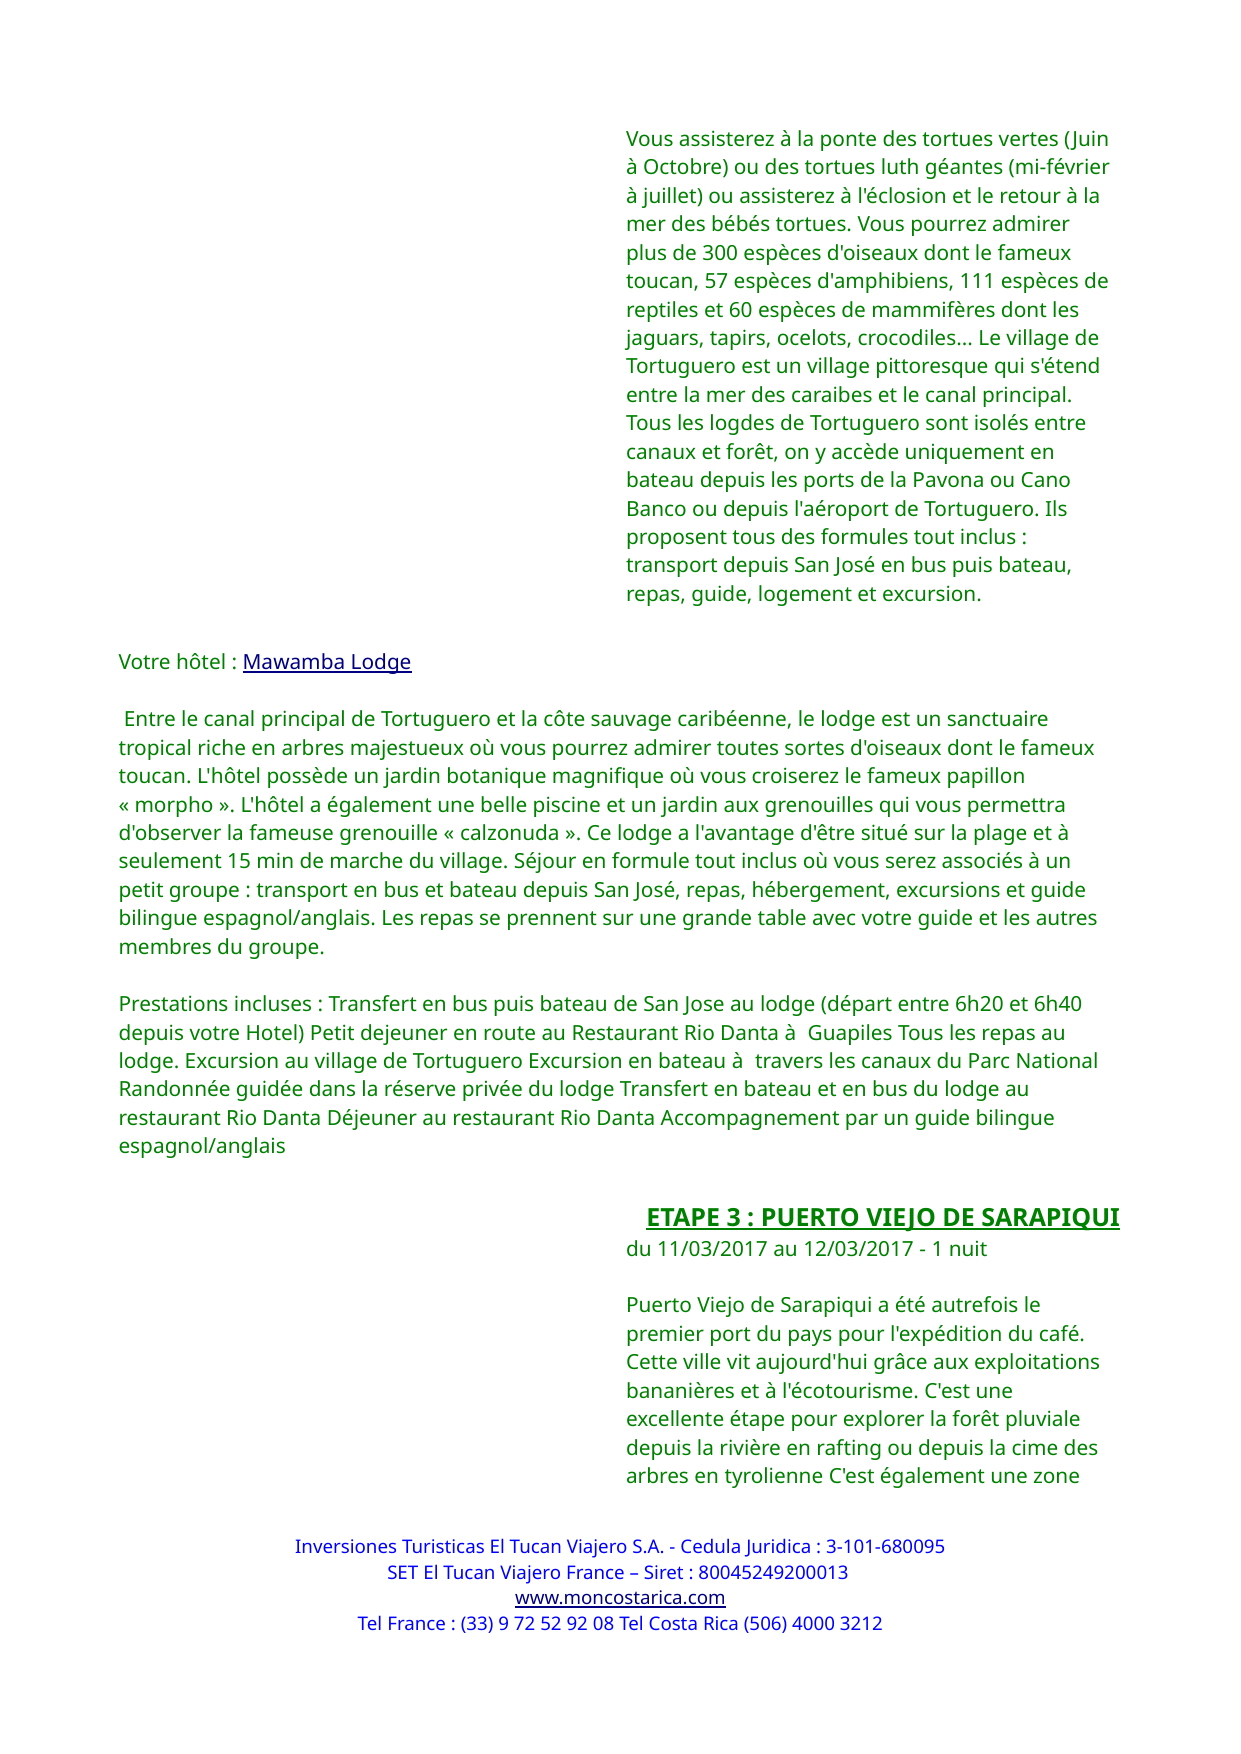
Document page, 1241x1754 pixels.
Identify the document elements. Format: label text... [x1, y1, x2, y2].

text Prestations incluses : Transfert en bus puis bateau de San Jose au lodge (départ entre 6h20 et 6h40 depuis votre Hotel) Petit dejeuner en route au Restaurant Rio Danta à Guapiles Tous les repas au lodge. Excursion au village de Tortuguero Excursion en bateau à travers les canaux du Parc National Randonnée guidée dans la réserve privée du lodge Transfert en bateau et en bus du lodge au restaurant Rio Danta Déjeuner au restaurant Rio Danta Accompagnement par un guide bilingue espagnol/anglais [118, 989, 1122, 1160]
table_header ETAPE 3 : PUERTO VIEJO DE SARAPIQUI du 11/03/2017 au 12/03/2017 - 1 nuit Puerto Viejo de Sarapiqui a été autrefois le premier port du pays pour l'expédition du café. Cette ville vit aujourd'hui grâce aux exploitations bananières et à l'écotourisme. C'est une excellente étape pour explorer la forêt pluviale depuis la rivière en rafting ou depuis la cime des arbres en tyrolienne C'est également une zone [620, 1194, 1122, 1495]
table_header ETAPE 2 : PARC NATIONAL TORTUGUERO du 09/03/2017 au 11/03/2017 - 2 nuits Le Parc National de Tortuguero, situé le long de la côte caribéenne nord et d'une superficie de 19 000 hectares, comprend des marécages qui s'enfoncent dans les terres, une portion de côte d'une vingtaine de kilomètres qui sert de site de ponte aux tortues et une portion d'eaux territoriales. Le Parc est composé d'un labyrinthe de canaux qui permettent d'observer la faune et la flore depuis des petits bateaux à moteur. Le parc protège la reproduction des tortues vertes. Vous assisterez à la ponte des tortues vertes (Juin à Octobre) ou des tortues luth géantes (mi-février à juillet) ou assisterez à l'éclosion et le retour à la mer des bébés tortues. Vous pourrez admirer plus de 300 espèces d'oiseaux dont le fameux toucan, 57 espèces d'amphibiens, 111 espèces de reptiles et 60 espèces de mammifères dont les jaguars, tapirs, ocelots, crocodiles... Le village de Tortuguero est un village pittoresque qui s'étend entre la mer des caraibes et le canal principal. Tous les logdes de Tortuguero sont isolés entre canaux et forêt, on y accède uniquement en bateau depuis les ports de la Pavona ou Cano Banco ou depuis l'aéroport de Tortuguero. Ils proposent tous des formules tout inclus : transport depuis San José en bus puis bateau, repas, guide, logement et excursion. [620, 118, 1122, 613]
text Entre le canal principal de Tortuguero et la côte sauvage caribéenne, le lodge est un sanctuaire tropical riche en arbres majestueux où vous pourrez admirer toutes sortes d'oiseaux dont le fameux toucan. L'hôtel possède un jardin botanique magnifique où vous croiserez le fameux papillon « morpho ». L'hôtel a également une belle piscine et un jardin aux grenouilles qui vous permettra d'observer la fameuse grenouille « calzonuda ». Ce lodge a l'avantage d'être situé sur la plage et à seulement 15 min de marche du village. Séjour en formule tout inclus où vous serez associés à un petit groupe : transport en bus et bateau depuis San José, repas, hébergement, excursions et guide bilingue espagnol/anglais. Les repas se prennent sur une grande table avec votre guide et les autres membres du groupe. [118, 704, 1122, 960]
text Votre hôtel : Mawamba Lodge [118, 647, 1122, 676]
table_header [118, 1194, 620, 1495]
table_header [118, 118, 620, 613]
